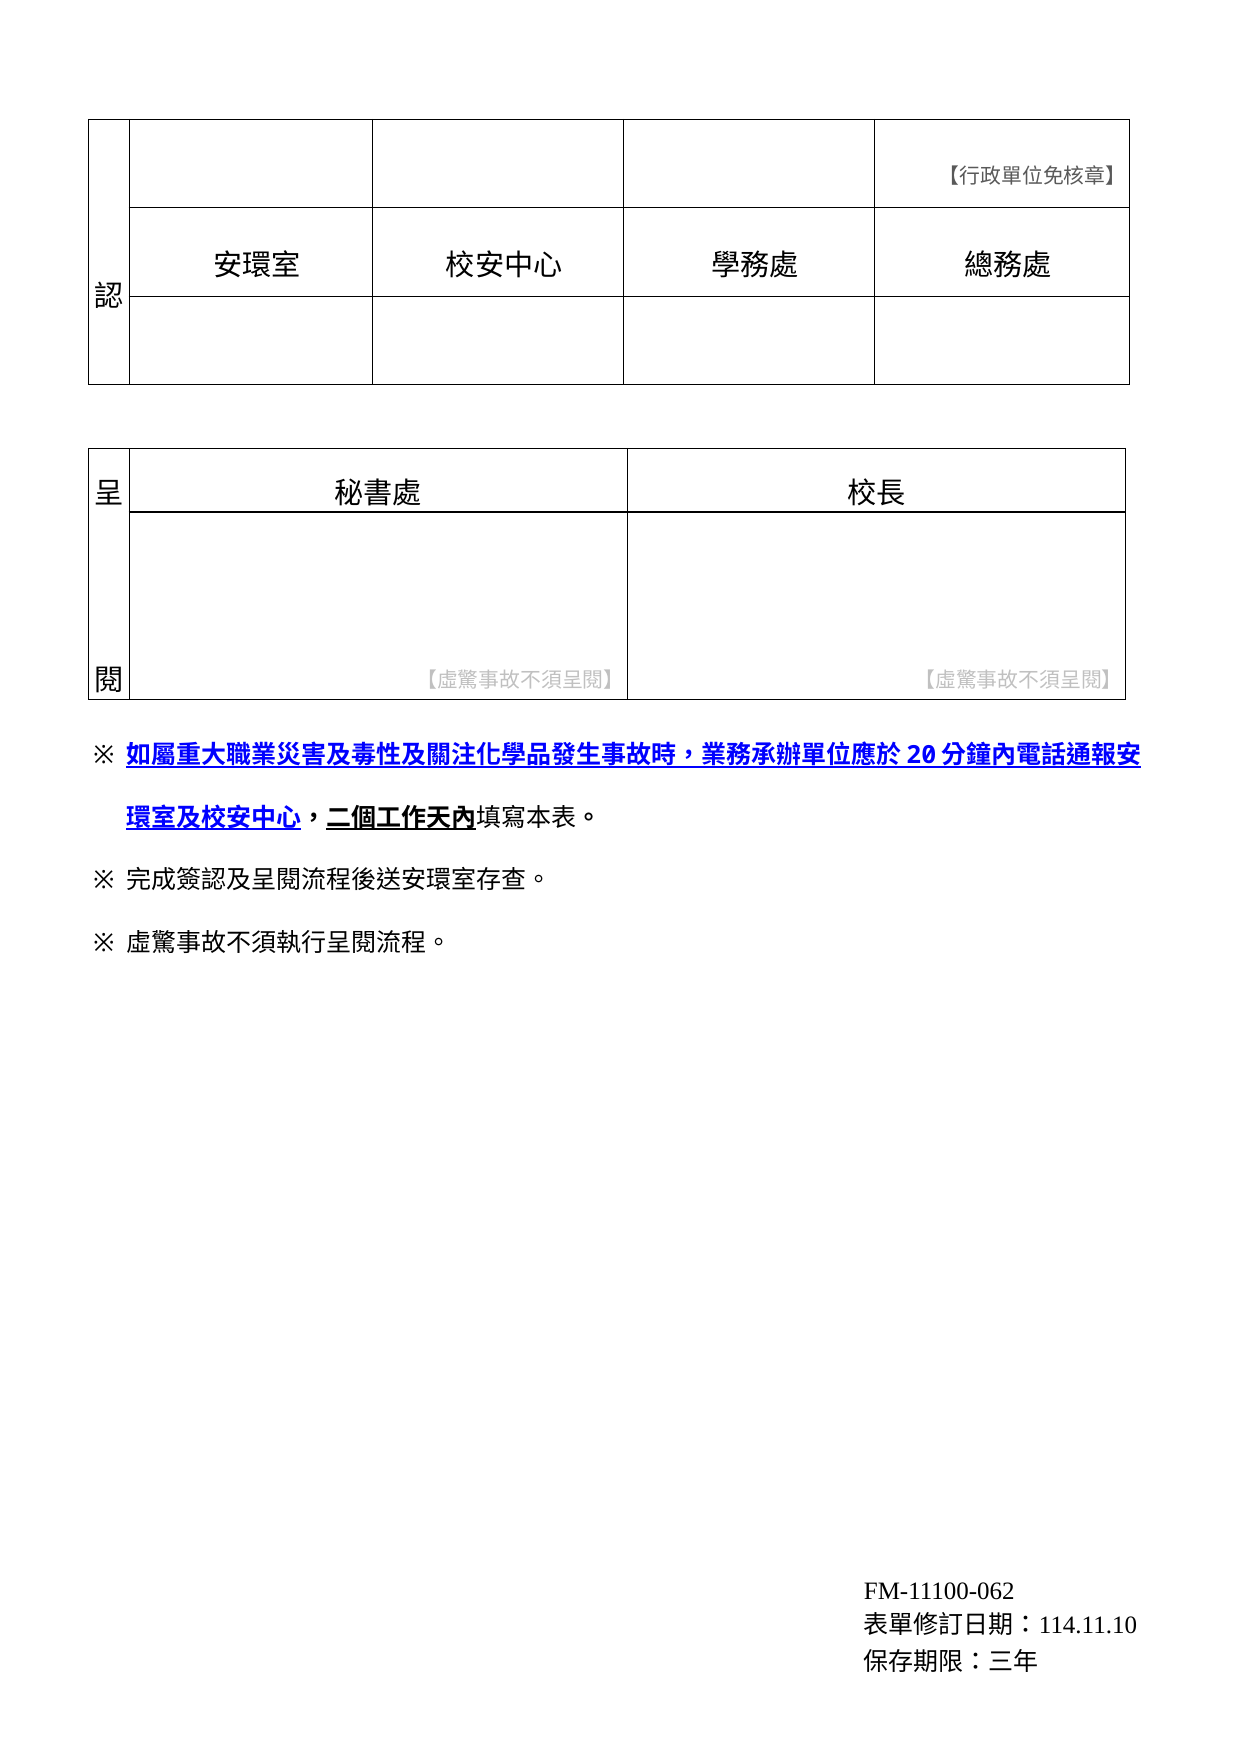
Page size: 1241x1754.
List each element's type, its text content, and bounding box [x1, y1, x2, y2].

table_cell [624, 297, 874, 384]
table_cell [373, 297, 623, 384]
table_header 校長 [628, 449, 1125, 511]
table_header 秘書處 [130, 449, 627, 511]
table_cell 校安中心 [373, 208, 623, 296]
table_cell 【虛驚事故不須呈閱】 [628, 513, 1125, 699]
list 虛驚事故不須執行呈閱流程。 [89, 899, 1152, 961]
table_cell [875, 297, 1129, 384]
table_cell [373, 120, 623, 207]
table_cell [624, 120, 874, 207]
list 完成簽認及呈閱流程後送安環室存查。 [89, 836, 1152, 899]
list 如屬重大職業災害及毒性及關注化學品發生事故時，業務承辦單位應於20分鐘內電話通報安環室及校安中心，二個工作天內填寫本表。 [89, 711, 1152, 836]
table_cell 【行政單位免核章】 [875, 120, 1129, 207]
table_cell [130, 297, 372, 384]
table_header 呈 閱 [89, 449, 129, 699]
table_cell [130, 120, 372, 207]
table_cell 總務處 [875, 208, 1129, 296]
table_cell 安環室 [130, 208, 372, 296]
table_cell 學務處 [624, 208, 874, 296]
table_cell 【虛驚事故不須呈閱】 [130, 513, 627, 699]
table_cell 認 [89, 120, 129, 384]
